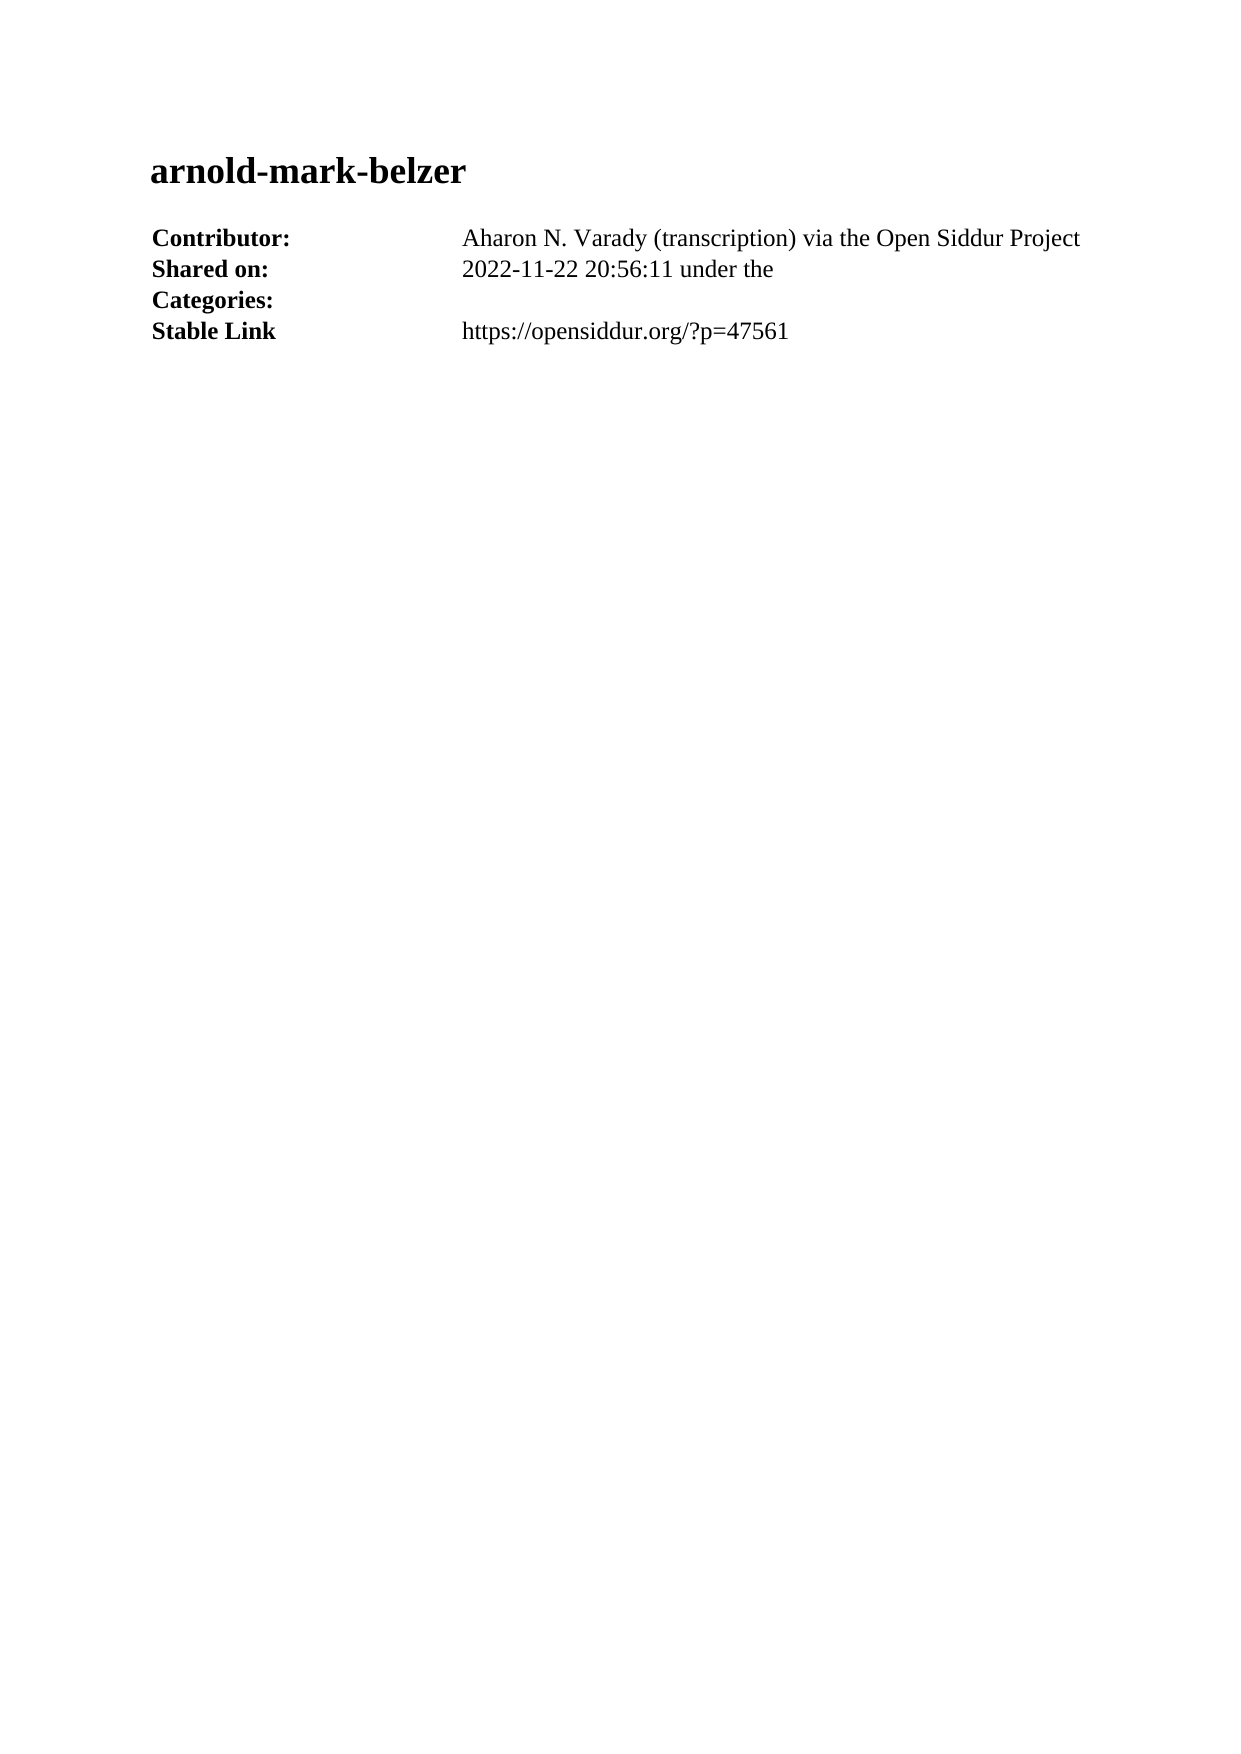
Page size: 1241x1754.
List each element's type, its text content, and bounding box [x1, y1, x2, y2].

table_cell Stable Link [150, 315, 460, 346]
table_cell Shared on: [150, 254, 460, 284]
table_header Aharon N. Varady (transcription) via the Open Siddur Project [460, 223, 1090, 253]
table_cell [460, 284, 1090, 315]
subtitle arnold-mark-belzer [150, 150, 1090, 192]
table_cell Categories: [150, 284, 460, 315]
table_cell https://opensiddur.org/?p=47561 [460, 315, 1090, 346]
table_cell 2022-11-22 20:56:11 under the [460, 254, 1090, 284]
table_header Contributor: [150, 223, 460, 253]
